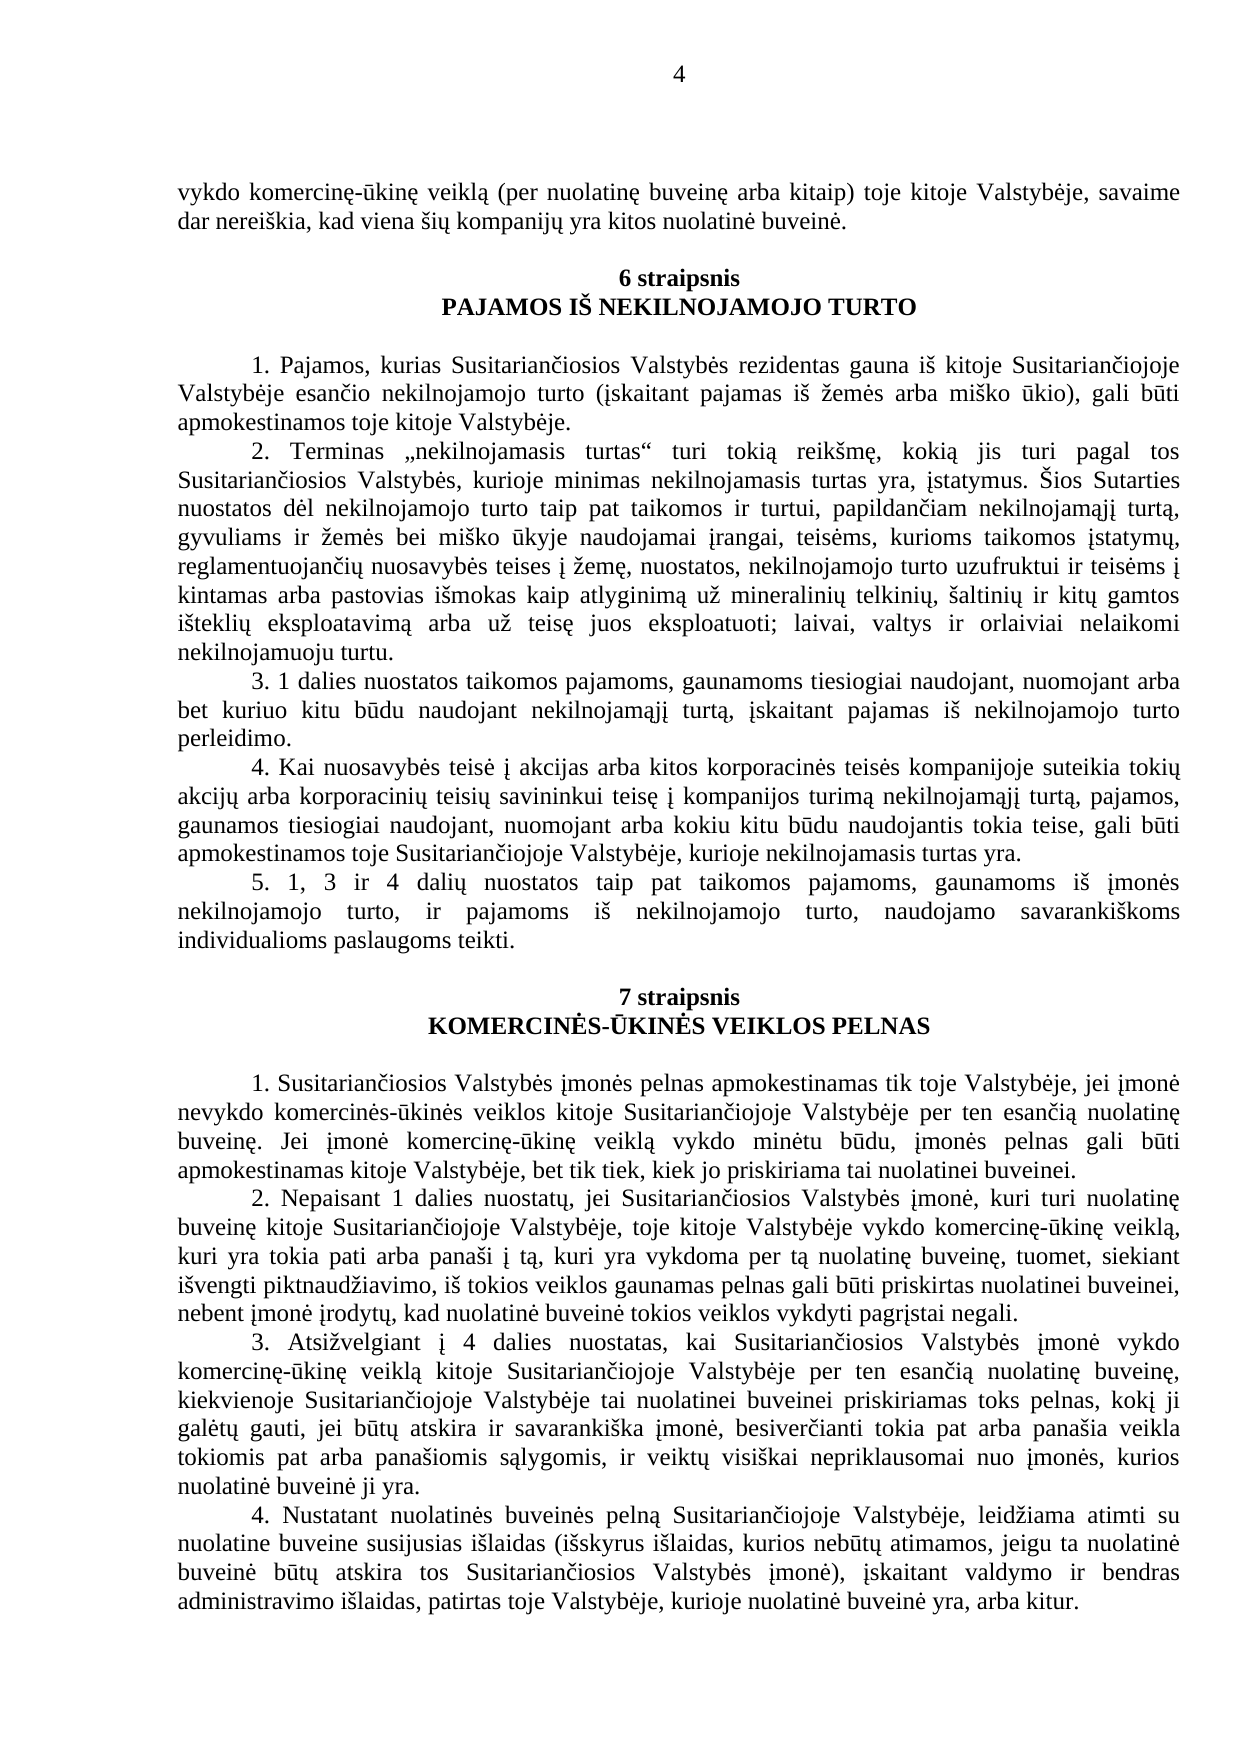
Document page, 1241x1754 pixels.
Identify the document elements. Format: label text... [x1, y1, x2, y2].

text PAJAMOS IŠ NEKILNOJAMOJO TURTO [177, 292, 1181, 321]
text 3. Atsižvelgiant į 4 dalies nuostatas, kai Susitariančiosios Valstybės įmonė vykdo komercinę-ūkinę veiklą kitoje Susitariančiojoje Valstybėje per ten esančią nuolatinę buveinę, kiekvienoje Susitariančiojoje Valstybėje tai nuolatinei buveinei priskiriamas toks pelnas, kokį ji galėtų gauti, jei būtų atskira ir savarankiška įmonė, besiverčianti tokia pat arba panašia veikla tokiomis pat arba panašiomis sąlygomis, ir veiktų visiškai nepriklausomai nuo įmonės, kurios nuolatinė buveinė ji yra. [177, 1327, 1181, 1500]
text 7 straipsnis [177, 982, 1181, 1011]
text 5. 1, 3 ir 4 dalių nuostatos taip pat taikomos pajamoms, gaunamoms iš įmonės nekilnojamojo turto, ir pajamoms iš nekilnojamojo turto, naudojamo savarankiškoms individualioms paslaugoms teikti. [177, 867, 1181, 953]
text 4. Kai nuosavybės teisė į akcijas arba kitos korporacinės teisės kompanijoje suteikia tokių akcijų arba korporacinių teisių savininkui teisę į kompanijos turimą nekilnojamąjį turtą, pajamos, gaunamos tiesiogiai naudojant, nuomojant arba kokiu kitu būdu naudojantis tokia teise, gali būti apmokestinamos toje Susitariančiojoje Valstybėje, kurioje nekilnojamasis turtas yra. [177, 752, 1181, 867]
text 1. Susitariančiosios Valstybės įmonės pelnas apmokestinamas tik toje Valstybėje, jei įmonė nevykdo komercinės-ūkinės veiklos kitoje Susitariančiojoje Valstybėje per ten esančią nuolatinę buveinę. Jei įmonė komercinę-ūkinę veiklą vykdo minėtu būdu, įmonės pelnas gali būti apmokestinamas kitoje Valstybėje, bet tik tiek, kiek jo priskiriama tai nuolatinei buveinei. [177, 1068, 1181, 1183]
text 4. Nustatant nuolatinės buveinės pelną Susitariančiojoje Valstybėje, leidžiama atimti su nuolatine buveine susijusias išlaidas (išskyrus išlaidas, kurios nebūtų atimamos, jeigu ta nuolatinė buveinė būtų atskira tos Susitariančiosios Valstybės įmonė), įskaitant valdymo ir bendras administravimo išlaidas, patirtas toje Valstybėje, kurioje nuolatinė buveinė yra, arba kitur. [177, 1500, 1181, 1615]
text KOMERCINĖS-ŪKINĖS VEIKLOS PELNAS [177, 1011, 1181, 1040]
text 6 straipsnis [177, 263, 1181, 292]
text 1. Pajamos, kurias Susitariančiosios Valstybės rezidentas gauna iš kitoje Susitariančiojoje Valstybėje esančio nekilnojamojo turto (įskaitant pajamas iš žemės arba miško ūkio), gali būti apmokestinamos toje kitoje Valstybėje. [177, 350, 1181, 436]
text 3. 1 dalies nuostatos taikomos pajamoms, gaunamoms tiesiogiai naudojant, nuomojant arba bet kuriuo kitu būdu naudojant nekilnojamąjį turtą, įskaitant pajamas iš nekilnojamojo turto perleidimo. [177, 666, 1181, 752]
text vykdo komercinę-ūkinę veiklą (per nuolatinę buveinę arba kitaip) toje kitoje Valstybėje, savaime dar nereiškia, kad viena šių kompanijų yra kitos nuolatinė buveinė. [177, 177, 1181, 235]
text 2. Nepaisant 1 dalies nuostatų, jei Susitariančiosios Valstybės įmonė, kuri turi nuolatinę buveinę kitoje Susitariančiojoje Valstybėje, toje kitoje Valstybėje vykdo komercinę-ūkinę veiklą, kuri yra tokia pati arba panaši į tą, kuri yra vykdoma per tą nuolatinę buveinę, tuomet, siekiant išvengti piktnaudžiavimo, iš tokios veiklos gaunamas pelnas gali būti priskirtas nuolatinei buveinei, nebent įmonė įrodytų, kad nuolatinė buveinė tokios veiklos vykdyti pagrįstai negali. [177, 1183, 1181, 1327]
text 2. Terminas „nekilnojamasis turtas“ turi tokią reikšmę, kokią jis turi pagal tos Susitariančiosios Valstybės, kurioje minimas nekilnojamasis turtas yra, įstatymus. Šios Sutarties nuostatos dėl nekilnojamojo turto taip pat taikomos ir turtui, papildančiam nekilnojamąjį turtą, gyvuliams ir žemės bei miško ūkyje naudojamai įrangai, teisėms, kurioms taikomos įstatymų, reglamentuojančių nuosavybės teises į žemę, nuostatos, nekilnojamojo turto uzufruktui ir teisėms į kintamas arba pastovias išmokas kaip atlyginimą už mineralinių telkinių, šaltinių ir kitų gamtos išteklių eksploatavimą arba už teisę juos eksploatuoti; laivai, valtys ir orlaiviai nelaikomi nekilnojamuoju turtu. [177, 436, 1181, 666]
